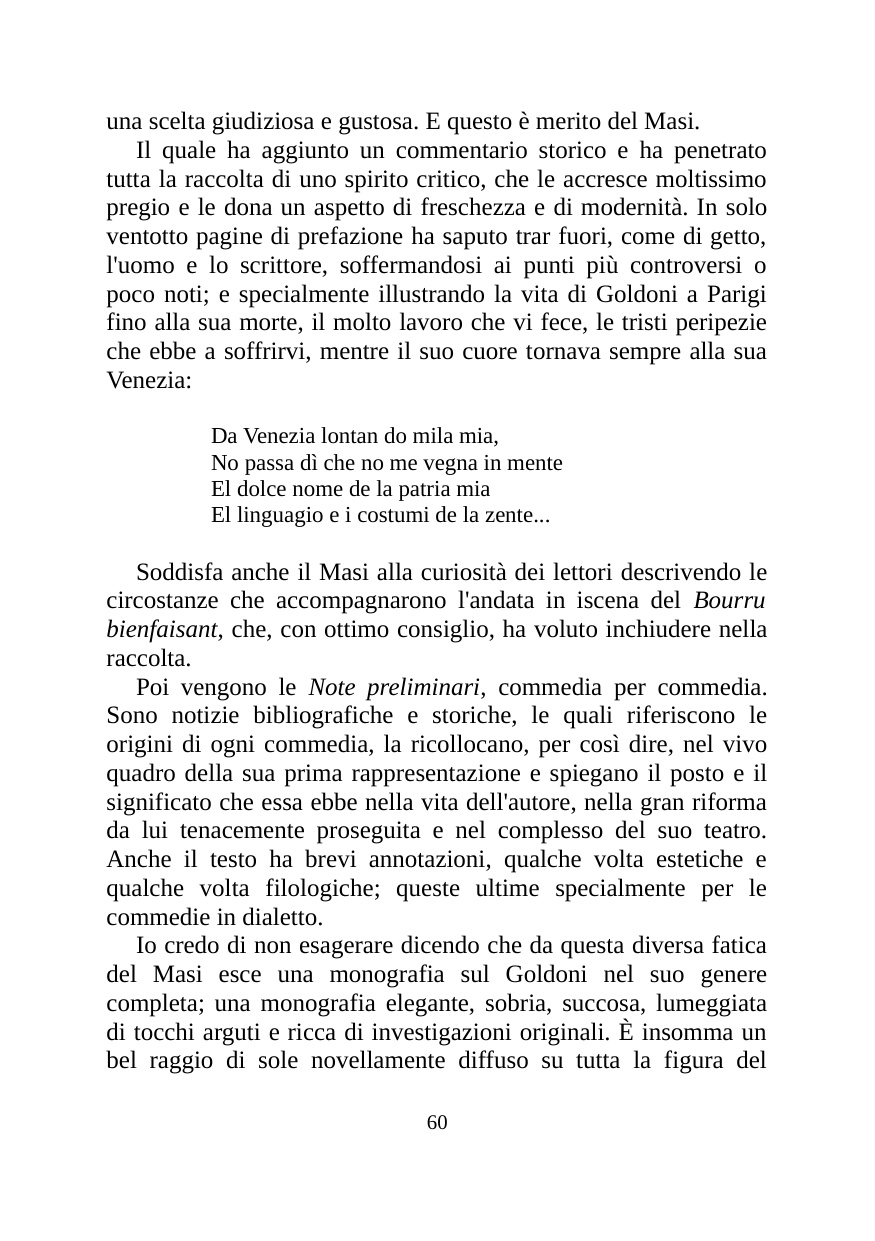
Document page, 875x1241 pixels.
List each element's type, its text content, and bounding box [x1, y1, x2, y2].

text Poi vengono le Note preliminari, commedia per commedia. Sono notizie bibliografiche e storiche, le quali riferiscono le origini di ogni commedia, la ricollocano, per così dire, nel vivo quadro della sua prima rappresentazione e spiegano il posto e il significato che essa ebbe nella vita dell'autore, nella gran riforma da lui tenacemente proseguita e nel complesso del suo teatro. Anche il testo ha brevi annotazioni, qualche volta estetiche e qualche volta filologiche; queste ultime specialmente per le commedie in dialetto. [106, 672, 768, 930]
text Il quale ha aggiunto un commentario storico e ha penetrato tutta la raccolta di uno spirito critico, che le accresce moltissimo pregio e le dona un aspetto di freschezza e di modernità. In solo ventotto pagine di prefazione ha saputo trar fuori, come di getto, l'uomo e lo scrittore, soffermandosi ai punti più controversi o poco noti; e specialmente illustrando la vita di Goldoni a Parigi fino alla sua morte, il molto lavoro che vi fece, le tristi peripezie che ebbe a soffrirvi, mentre il suo cuore tornava sempre alla sua Venezia: [106, 135, 768, 394]
text una scelta giudiziosa e gustosa. E questo è merito del Masi. [106, 106, 768, 135]
text No passa dì che no me vegna in mente [181, 449, 768, 475]
text Da Venezia lontan do mila mia, [181, 422, 768, 449]
text Io credo di non esagerare dicendo che da questa diversa fatica del Masi esce una monografia sul Goldoni nel suo genere completa; una monografia elegante, sobria, succosa, lumeggiata di tocchi arguti e ricca di investigazioni originali. È insomma un bel raggio di sole novellamente diffuso su tutta la figura del [106, 930, 768, 1074]
text El dolce nome de la patria mia [181, 475, 768, 502]
text Soddisfa anche il Masi alla curiosità dei lettori descrivendo le circostanze che accompagnarono l'andata in iscena del Bourru bienfaisant, che, con ottimo consiglio, ha voluto inchiudere nella raccolta. [106, 557, 768, 672]
text El linguagio e i costumi de la zente... [181, 502, 768, 528]
